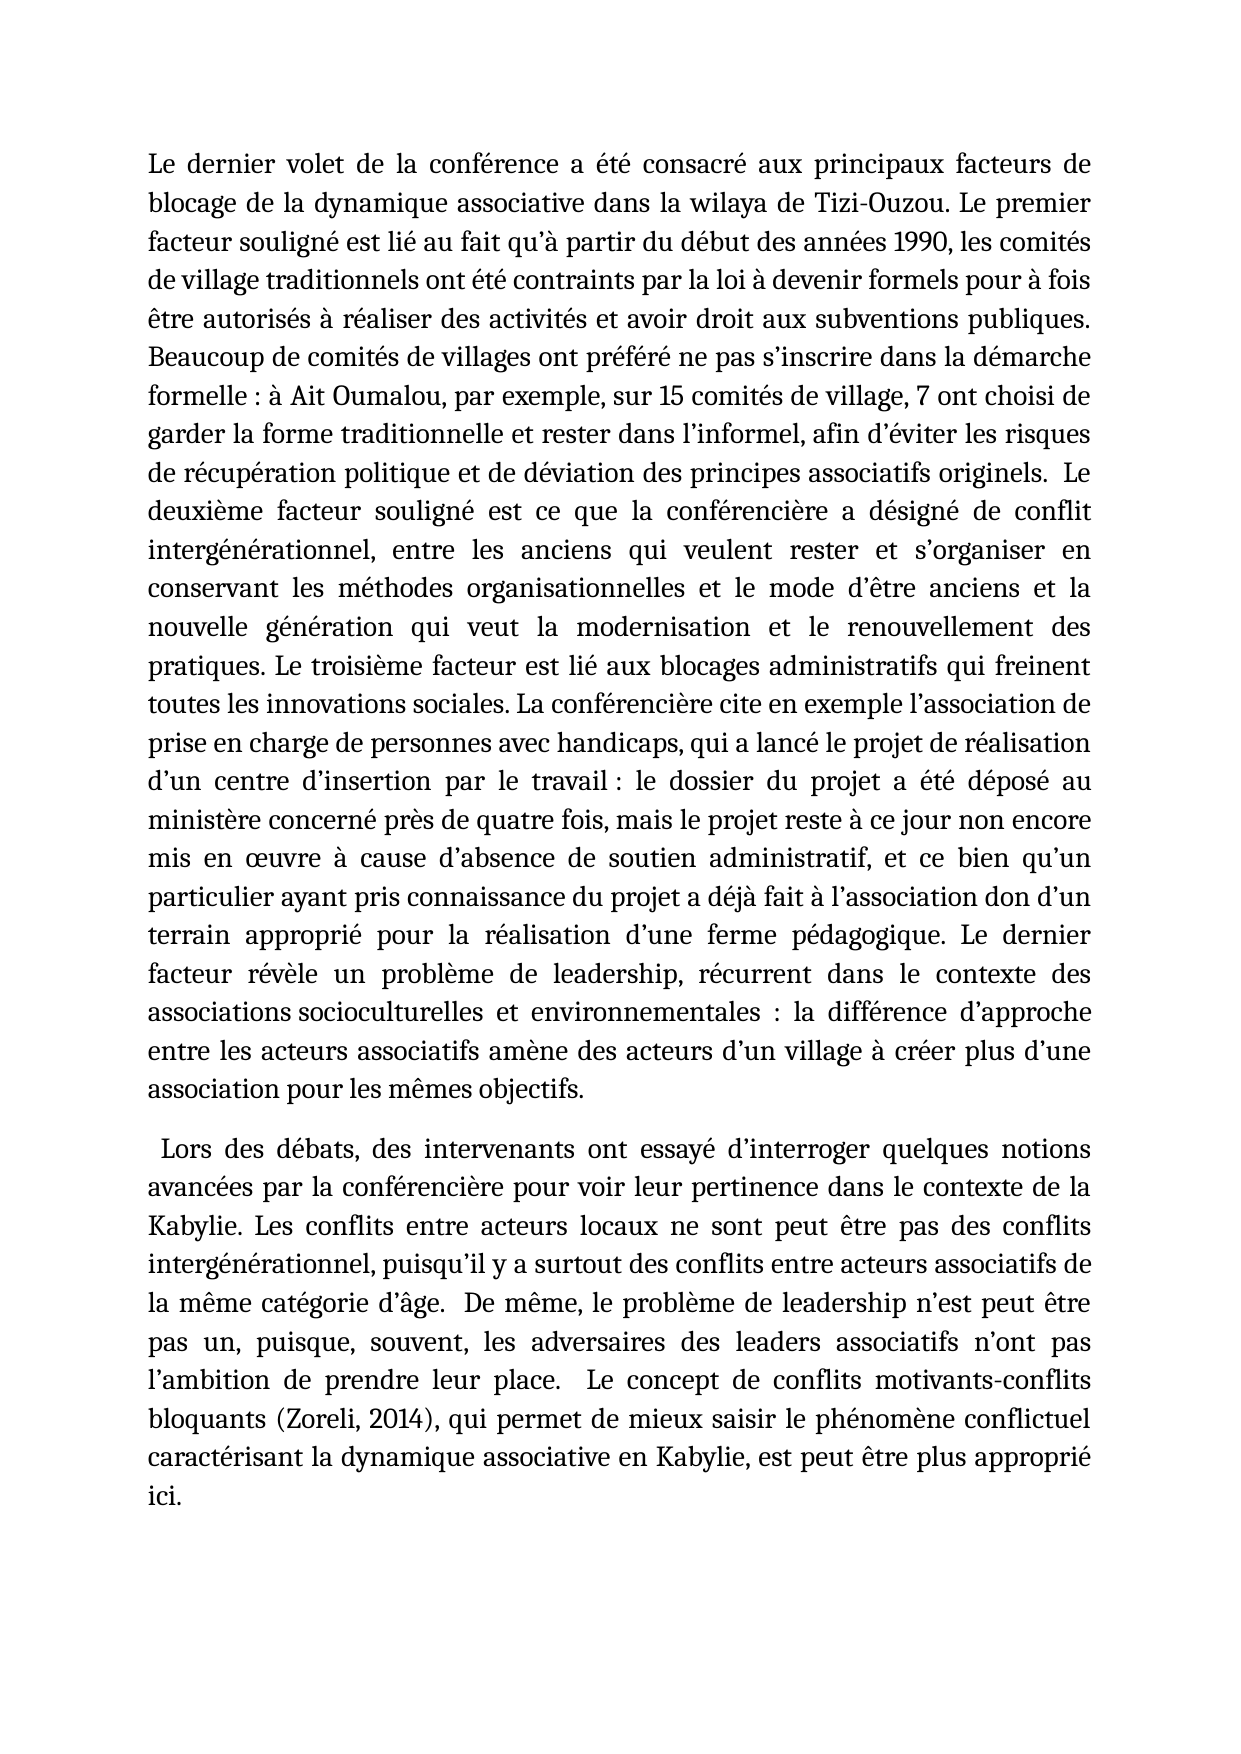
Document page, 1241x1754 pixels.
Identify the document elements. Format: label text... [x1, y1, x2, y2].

text Le dernier volet de la conférence a été consacré aux principaux facteurs de blocage de la dynamique associative dans la wilaya de Tizi-Ouzou. Le premier facteur souligné est lié au fait qu’à partir du début des années 1990, les comités de village traditionnels ont été contraints par la loi à devenir formels pour à fois être autorisés à réaliser des activités et avoir droit aux subventions publiques. Beaucoup de comités de villages ont préféré ne pas s’inscrire dans la démarche formelle : à Ait Oumalou, par exemple, sur 15 comités de village, 7 ont choisi de garder la forme traditionnelle et rester dans l’informel, afin d’éviter les risques de récupération politique et de déviation des principes associatifs originels. Le deuxième facteur souligné est ce que la conférencière a désigné de conflit intergénérationnel, entre les anciens qui veulent rester et s’organiser en conservant les méthodes organisationnelles et le mode d’être anciens et la nouvelle génération qui veut la modernisation et le renouvellement des pratiques. Le troisième facteur est lié aux blocages administratifs qui freinent toutes les innovations sociales. La conférencière cite en exemple l’association de prise en charge de personnes avec handicaps, qui a lancé le projet de réalisation d’un centre d’insertion par le travail : le dossier du projet a été déposé au ministère concerné près de quatre fois, mais le projet reste à ce jour non encore mis en œuvre à cause d’absence de soutien administratif, et ce bien qu’un particulier ayant pris connaissance du projet a déjà fait à l’association don d’un terrain approprié pour la réalisation d’une ferme pédagogique. Le dernier facteur révèle un problème de leadership, récurrent dans le contexte des associations socioculturelles et environnementales : la différence d’approche entre les acteurs associatifs amène des acteurs d’un village à créer plus d’une association pour les mêmes objectifs. [148, 148, 1093, 1106]
text Lors des débats, des intervenants ont essayé d’interroger quelques notions avancées par la conférencière pour voir leur pertinence dans le contexte de la Kabylie. Les conflits entre acteurs locaux ne sont peut être pas des conflits intergénérationnel, puisqu’il y a surtout des conflits entre acteurs associatifs de la même catégorie d’âge. De même, le problème de leadership n’est peut être pas un, puisque, souvent, les adversaires des leaders associatifs n’ont pas l’ambition de prendre leur place. Le concept de conflits motivants-conflits bloquants (Zoreli, 2014), qui permet de mieux saisir le phénomène conflictuel caractérisant la dynamique associative en Kabylie, est peut être plus approprié ici. [148, 1132, 1093, 1512]
